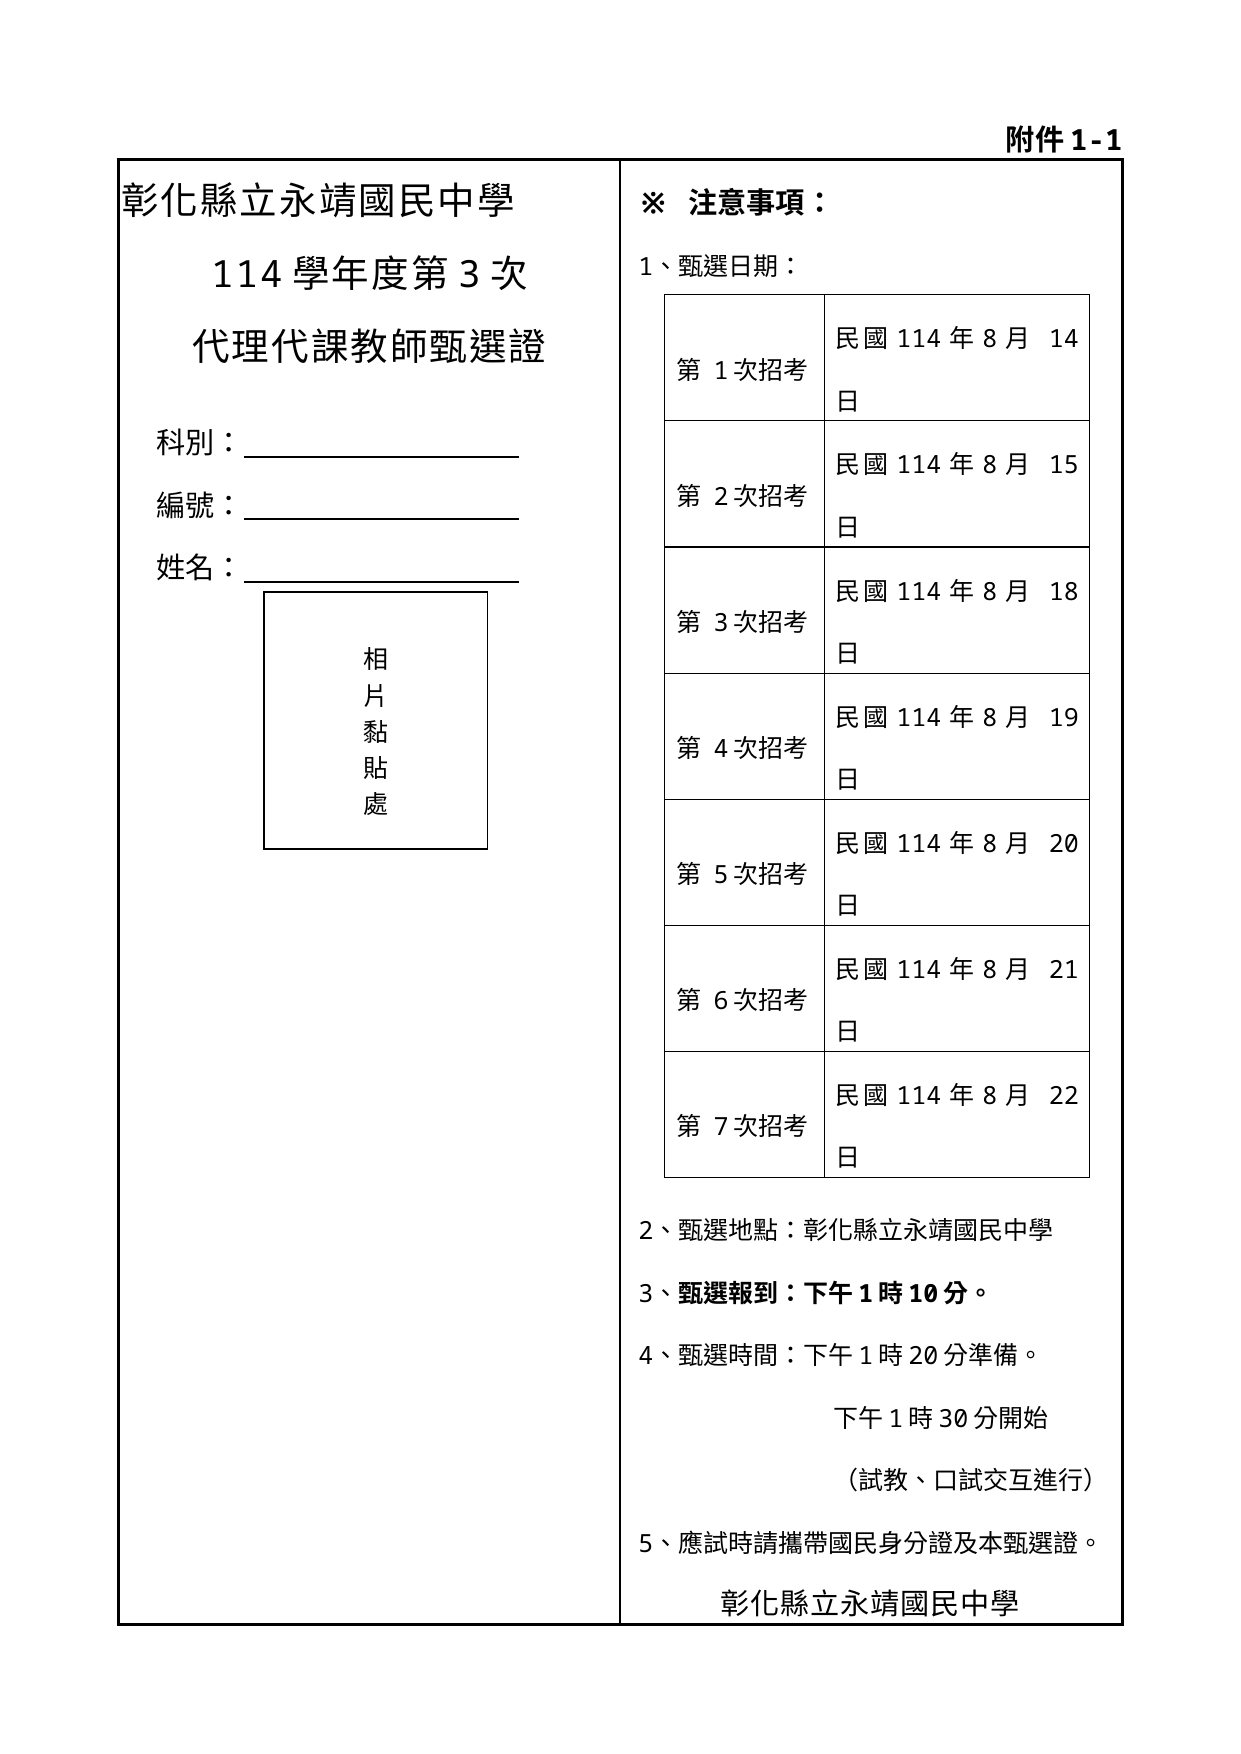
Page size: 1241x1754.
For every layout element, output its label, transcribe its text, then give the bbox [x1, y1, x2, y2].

table_cell 第 4次招考 [665, 674, 824, 798]
table_cell 民國114年8月 21日 [825, 926, 1089, 1051]
table_header 民國114年8月 14日 [825, 295, 1089, 420]
text 附件1-1 [118, 96, 1122, 158]
table_header ※ 注意事項： 1、甄選日期： 2、甄選地點：彰化縣立永靖國民中學 3、甄選報到：下午1時10分。 4、甄選時間：下午1時20分準備。 下午1時30分開始 （試教、口試交互進行） 5、應試時請攜帶國民身分證及本甄選證。 彰化縣立永靖國民中學 [621, 161, 1121, 1623]
table_cell 民國114年8月 20日 [825, 800, 1089, 924]
table_cell 第 3次招考 [665, 548, 824, 672]
table_header 第 1次招考 [665, 295, 824, 420]
table_cell 民國114年8月 15日 [825, 421, 1089, 546]
table_cell 民國114年8月 18日 [825, 548, 1089, 672]
table_header 彰化縣立永靖國民中學 114學年度第3次 代理代課教師甄選證 科別： 編號： 姓名： [120, 161, 619, 1623]
table_cell 第 5次招考 [665, 800, 824, 924]
table_cell 第 2次招考 [665, 421, 824, 546]
table_cell 民國114年8月 19日 [825, 674, 1089, 798]
table_cell 民國114年8月 22日 [825, 1052, 1089, 1177]
table_cell 第 6次招考 [665, 926, 824, 1051]
table_cell 第 7次招考 [665, 1052, 824, 1177]
